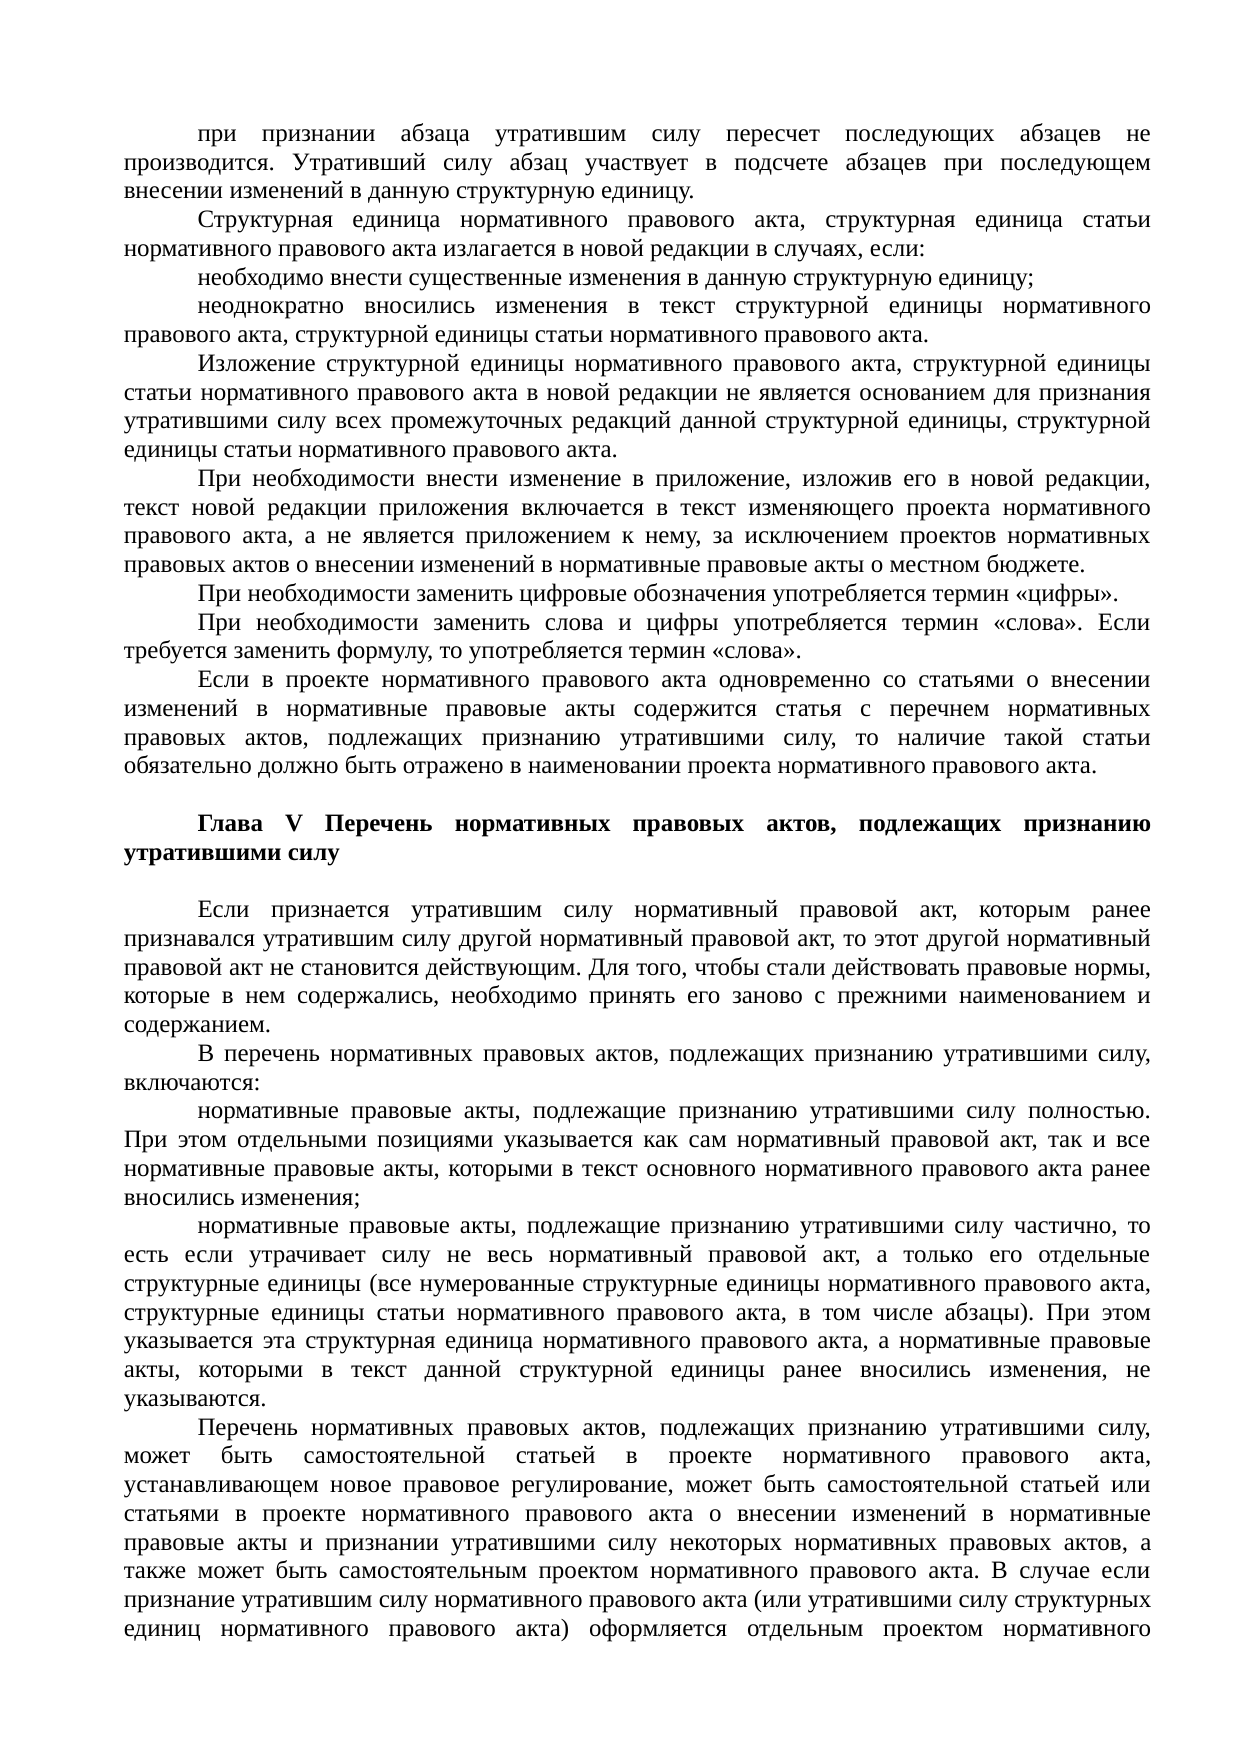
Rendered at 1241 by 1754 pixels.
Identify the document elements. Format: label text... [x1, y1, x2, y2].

text Структурная единица нормативного правового акта, структурная единица статьи нормативного правового акта излагается в новой редакции в случаях, если: [123, 204, 1152, 262]
text При необходимости внести изменение в приложение, изложив его в новой редакции, текст новой редакции приложения включается в текст изменяющего проекта нормативного правового акта, а не является приложением к нему, за исключением проектов нормативных правовых актов о внесении изменений в нормативные правовые акты о местном бюджете. [123, 463, 1152, 578]
text Если признается утратившим силу нормативный правовой акт, которым ранее признавался утратившим силу другой нормативный правовой акт, то этот другой нормативный правовой акт не становится действующим. Для того, чтобы стали действовать правовые нормы, которые в нем содержались, необходимо принять его заново с прежними наименованием и содержанием. [123, 894, 1152, 1038]
text Перечень нормативных правовых актов, подлежащих признанию утратившими силу, может быть самостоятельной статьей в проекте нормативного правового акта, устанавливающем новое правовое регулирование, может быть самостоятельной статьей или статьями в проекте нормативного правового акта о внесении изменений в нормативные правовые акты и признании утратившими силу некоторых нормативных правовых актов, а также может быть самостоятельным проектом нормативного правового акта. В случае если признание утратившим силу нормативного правового акта (или утратившими силу структурных единиц нормативного правового акта) оформляется отдельным проектом нормативного [123, 1412, 1152, 1642]
text неоднократно вносились изменения в текст структурной единицы нормативного правового акта, структурной единицы статьи нормативного правового акта. [123, 291, 1152, 348]
text нормативные правовые акты, подлежащие признанию утратившими силу частично, то есть если утрачивает силу не весь нормативный правовой акт, а только его отдельные структурные единицы (все нумерованные структурные единицы нормативного правового акта, структурные единицы статьи нормативного правового акта, в том числе абзацы). При этом указывается эта структурная единица нормативного правового акта, а нормативные правовые акты, которыми в текст данной структурной единицы ранее вносились изменения, не указываются. [123, 1211, 1152, 1412]
text Изложение структурной единицы нормативного правового акта, структурной единицы статьи нормативного правового акта в новой редакции не является основанием для признания утратившими силу всех промежуточных редакций данной структурной единицы, структурной единицы статьи нормативного правового акта. [123, 348, 1152, 463]
text При необходимости заменить слова и цифры употребляется термин «слова». Если требуется заменить формулу, то употребляется термин «слова». [123, 607, 1152, 664]
text Глава V Перечень нормативных правовых актов, подлежащих признанию утратившими силу [123, 808, 1152, 866]
text необходимо внести существенные изменения в данную структурную единицу; [123, 262, 1152, 291]
text нормативные правовые акты, подлежащие признанию утратившими силу полностью. При этом отдельными позициями указывается как сам нормативный правовой акт, так и все нормативные правовые акты, которыми в текст основного нормативного правового акта ранее вносились изменения; [123, 1096, 1152, 1211]
text при признании абзаца утратившим силу пересчет последующих абзацев не производится. Утративший силу абзац участвует в подсчете абзацев при последующем внесении изменений в данную структурную единицу. [123, 118, 1152, 204]
text Если в проекте нормативного правового акта одновременно со статьями о внесении изменений в нормативные правовые акты содержится статья с перечнем нормативных правовых актов, подлежащих признанию утратившими силу, то наличие такой статьи обязательно должно быть отражено в наименовании проекта нормативного правового акта. [123, 664, 1152, 779]
text В перечень нормативных правовых актов, подлежащих признанию утратившими силу, включаются: [123, 1038, 1152, 1096]
text При необходимости заменить цифровые обозначения употребляется термин «цифры». [123, 578, 1152, 607]
